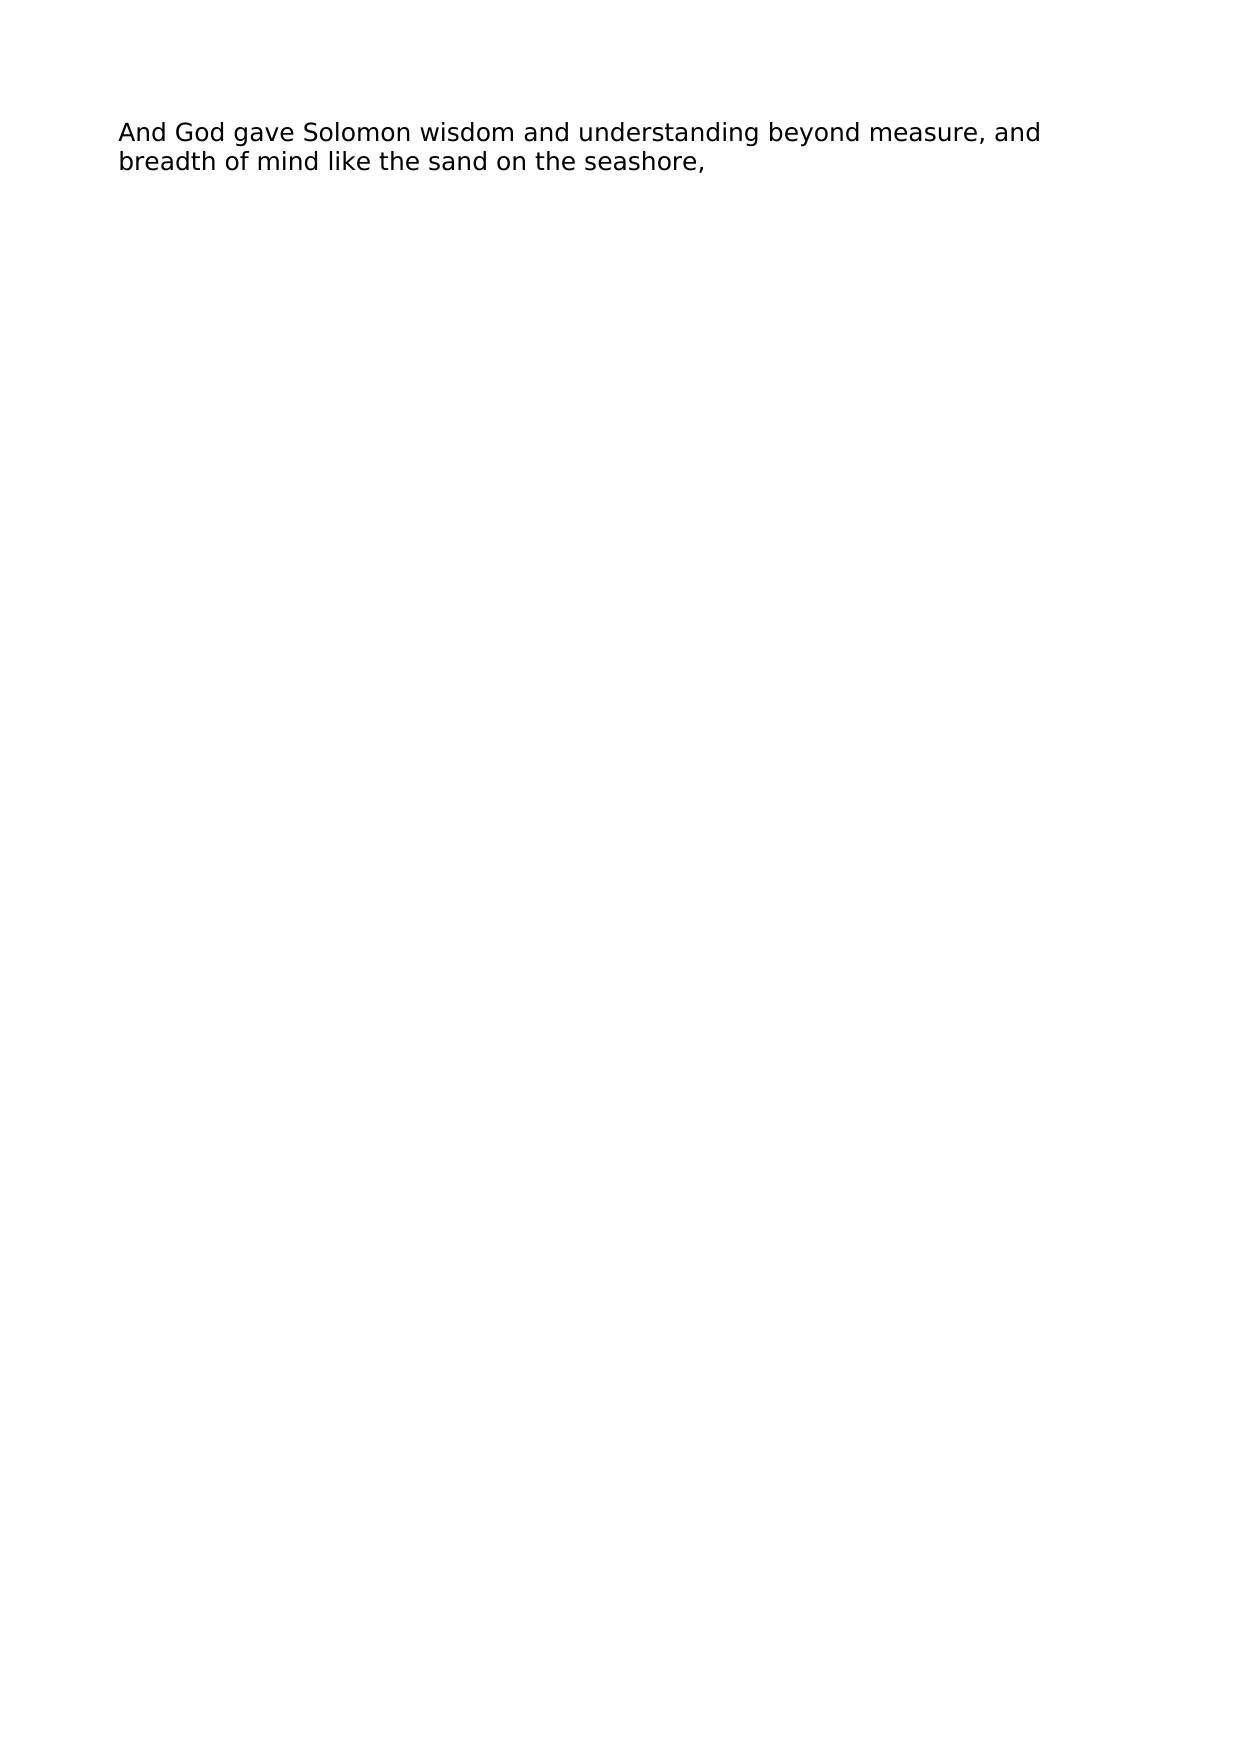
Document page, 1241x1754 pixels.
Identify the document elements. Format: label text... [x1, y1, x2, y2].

text And God gave Solomon wisdom and understanding beyond measure, and breadth of mind like the sand on the seashore, [118, 118, 1122, 176]
